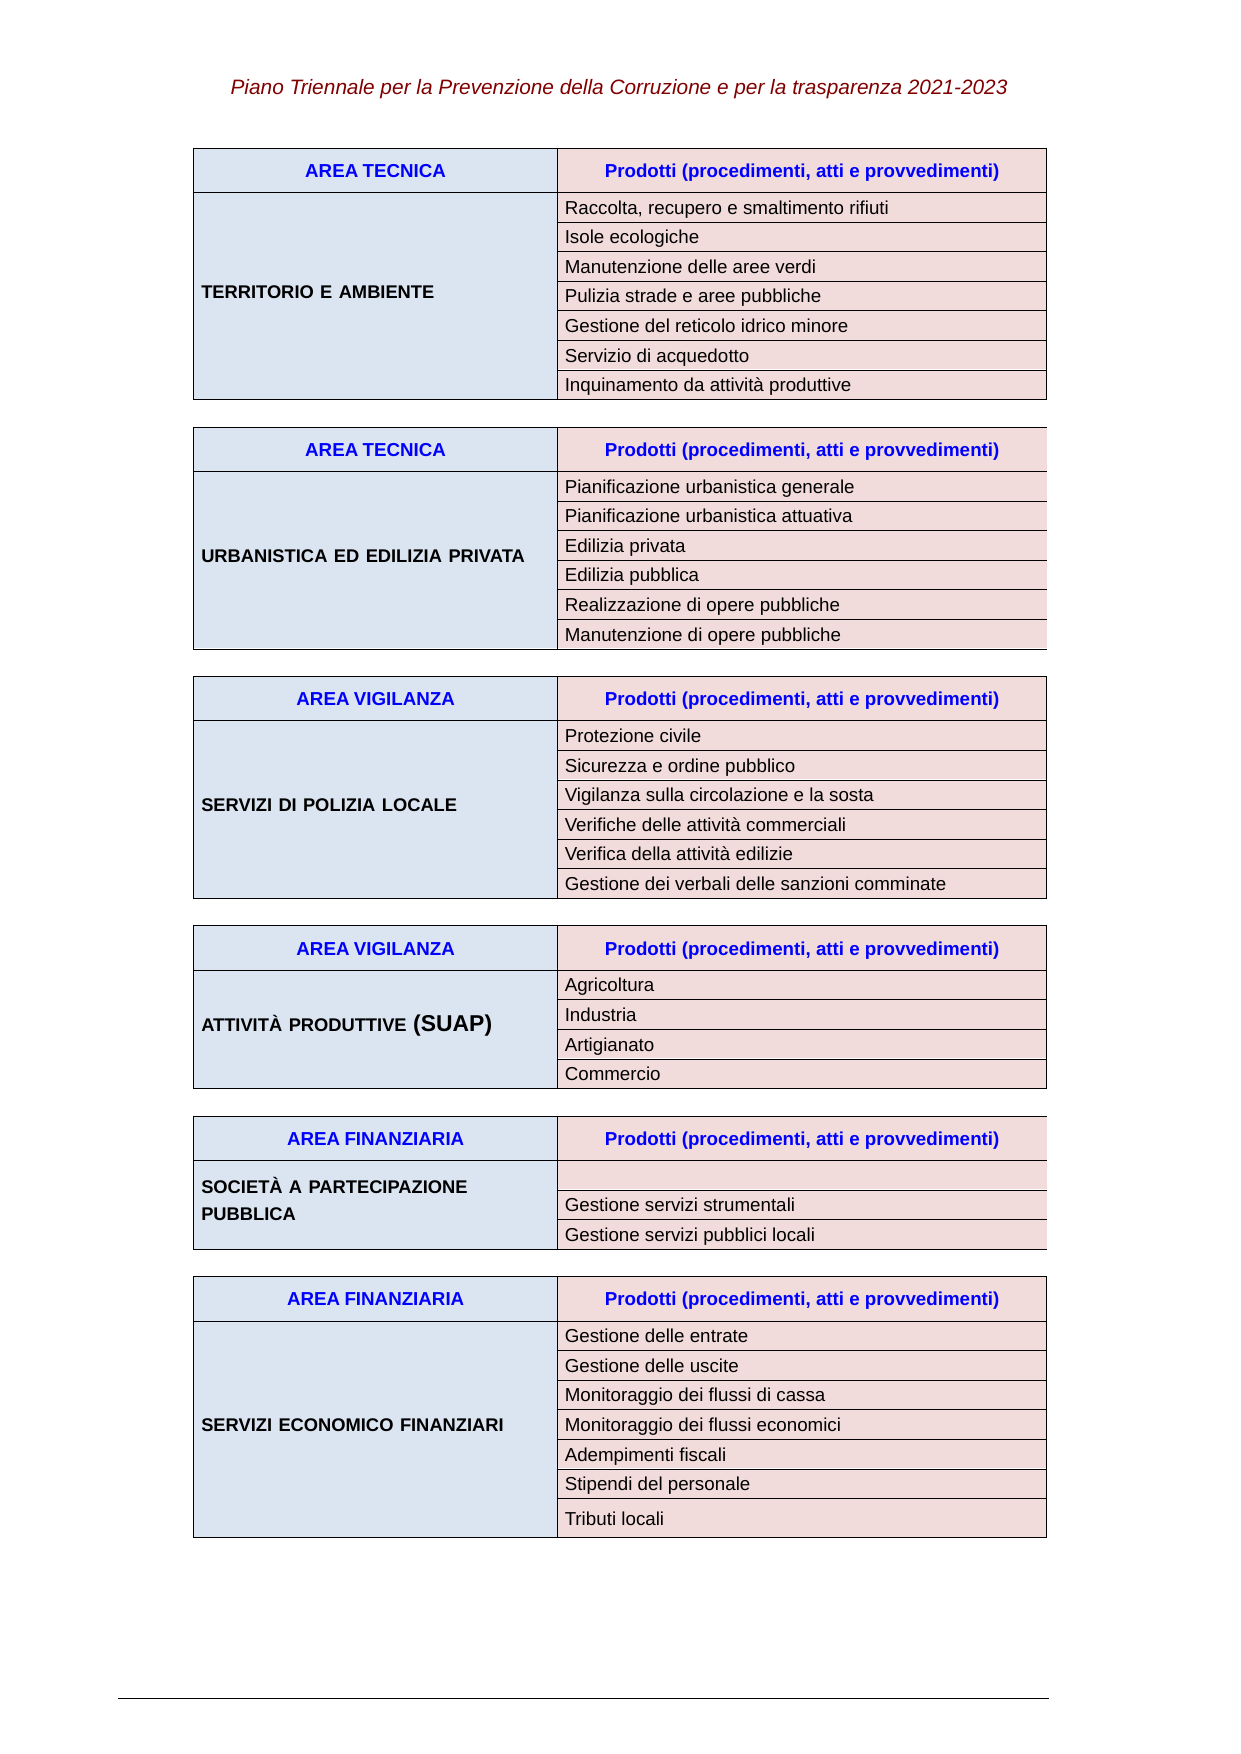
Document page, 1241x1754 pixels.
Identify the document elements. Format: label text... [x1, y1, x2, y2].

table_cell Tributi locali [558, 1499, 1046, 1537]
table_header Prodotti (procedimenti, atti e provvedimenti) [558, 1117, 1047, 1160]
table_header Prodotti (procedimenti, atti e provvedimenti) [558, 428, 1047, 471]
table_cell Commercio [558, 1060, 1046, 1088]
table_cell Sicurezza e ordine pubblico [558, 751, 1046, 779]
table_cell servizi economico finanziari [194, 1322, 557, 1537]
table_cell Industria [558, 1000, 1046, 1029]
table_cell Edilizia privata [558, 531, 1047, 560]
table_cell Edilizia pubblica [558, 561, 1047, 589]
table_cell Artigianato [558, 1030, 1046, 1058]
table_cell Agricoltura [558, 971, 1046, 999]
table_cell Stipendi del personale [558, 1470, 1046, 1498]
table_header AREA VIGILANZA [194, 926, 557, 970]
table_cell attività produttive (SUAP) [194, 971, 557, 1088]
table_header AREA VIGILANZA [194, 677, 557, 720]
table_cell Vigilanza sulla circolazione e la sosta [558, 781, 1046, 809]
table_cell Pianificazione urbanistica generale [558, 472, 1047, 501]
table_cell Monitoraggio dei flussi economici [558, 1410, 1046, 1439]
table_cell Servizio di acquedotto [558, 341, 1046, 369]
table_cell società a partecipazione pubblica [194, 1161, 557, 1249]
table_header Prodotti (procedimenti, atti e provvedimenti) [558, 926, 1046, 970]
table_cell Pulizia strade e aree pubbliche [558, 282, 1046, 310]
table_header Prodotti (procedimenti, atti e provvedimenti) [558, 149, 1046, 192]
table_cell Inquinamento da attività produttive [558, 371, 1046, 399]
table_cell [558, 1161, 1047, 1189]
table_cell servizi di polizia locale [194, 721, 557, 898]
table_cell Raccolta, recupero e smaltimento rifiuti [558, 193, 1046, 222]
table_cell Protezione civile [558, 721, 1046, 750]
table_header AREA TECNICA [194, 428, 557, 471]
table_cell Verifica della attività edilizie [558, 840, 1046, 868]
table_cell urbanistica ed edilizia privata [194, 472, 557, 648]
table_cell Isole ecologiche [558, 223, 1046, 251]
table_cell Monitoraggio dei flussi di cassa [558, 1381, 1046, 1409]
table_cell Realizzazione di opere pubbliche [558, 590, 1047, 619]
table_cell Adempimenti fiscali [558, 1440, 1046, 1468]
table_header Prodotti (procedimenti, atti e provvedimenti) [558, 1277, 1046, 1321]
table_header AREA TECNICA [194, 149, 557, 192]
table_cell Gestione del reticolo idrico minore [558, 311, 1046, 340]
table_cell Manutenzione di opere pubbliche [558, 620, 1047, 648]
table_cell Manutenzione delle aree verdi [558, 252, 1046, 281]
table_header AREA FINANZIARIA [194, 1117, 557, 1160]
table_cell Gestione delle uscite [558, 1351, 1046, 1380]
table_cell Pianificazione urbanistica attuativa [558, 502, 1047, 530]
table_cell Gestione servizi strumentali [558, 1191, 1047, 1219]
table_cell Verifiche delle attività commerciali [558, 810, 1046, 839]
table_cell Gestione delle entrate [558, 1322, 1046, 1350]
table_cell territorio e ambiente [194, 193, 557, 399]
table_header AREA FINANZIARIA [194, 1277, 557, 1321]
table_cell Gestione dei verbali delle sanzioni comminate [558, 869, 1046, 898]
table_cell Gestione servizi pubblici locali [558, 1220, 1047, 1249]
table_header Prodotti (procedimenti, atti e provvedimenti) [558, 677, 1046, 720]
